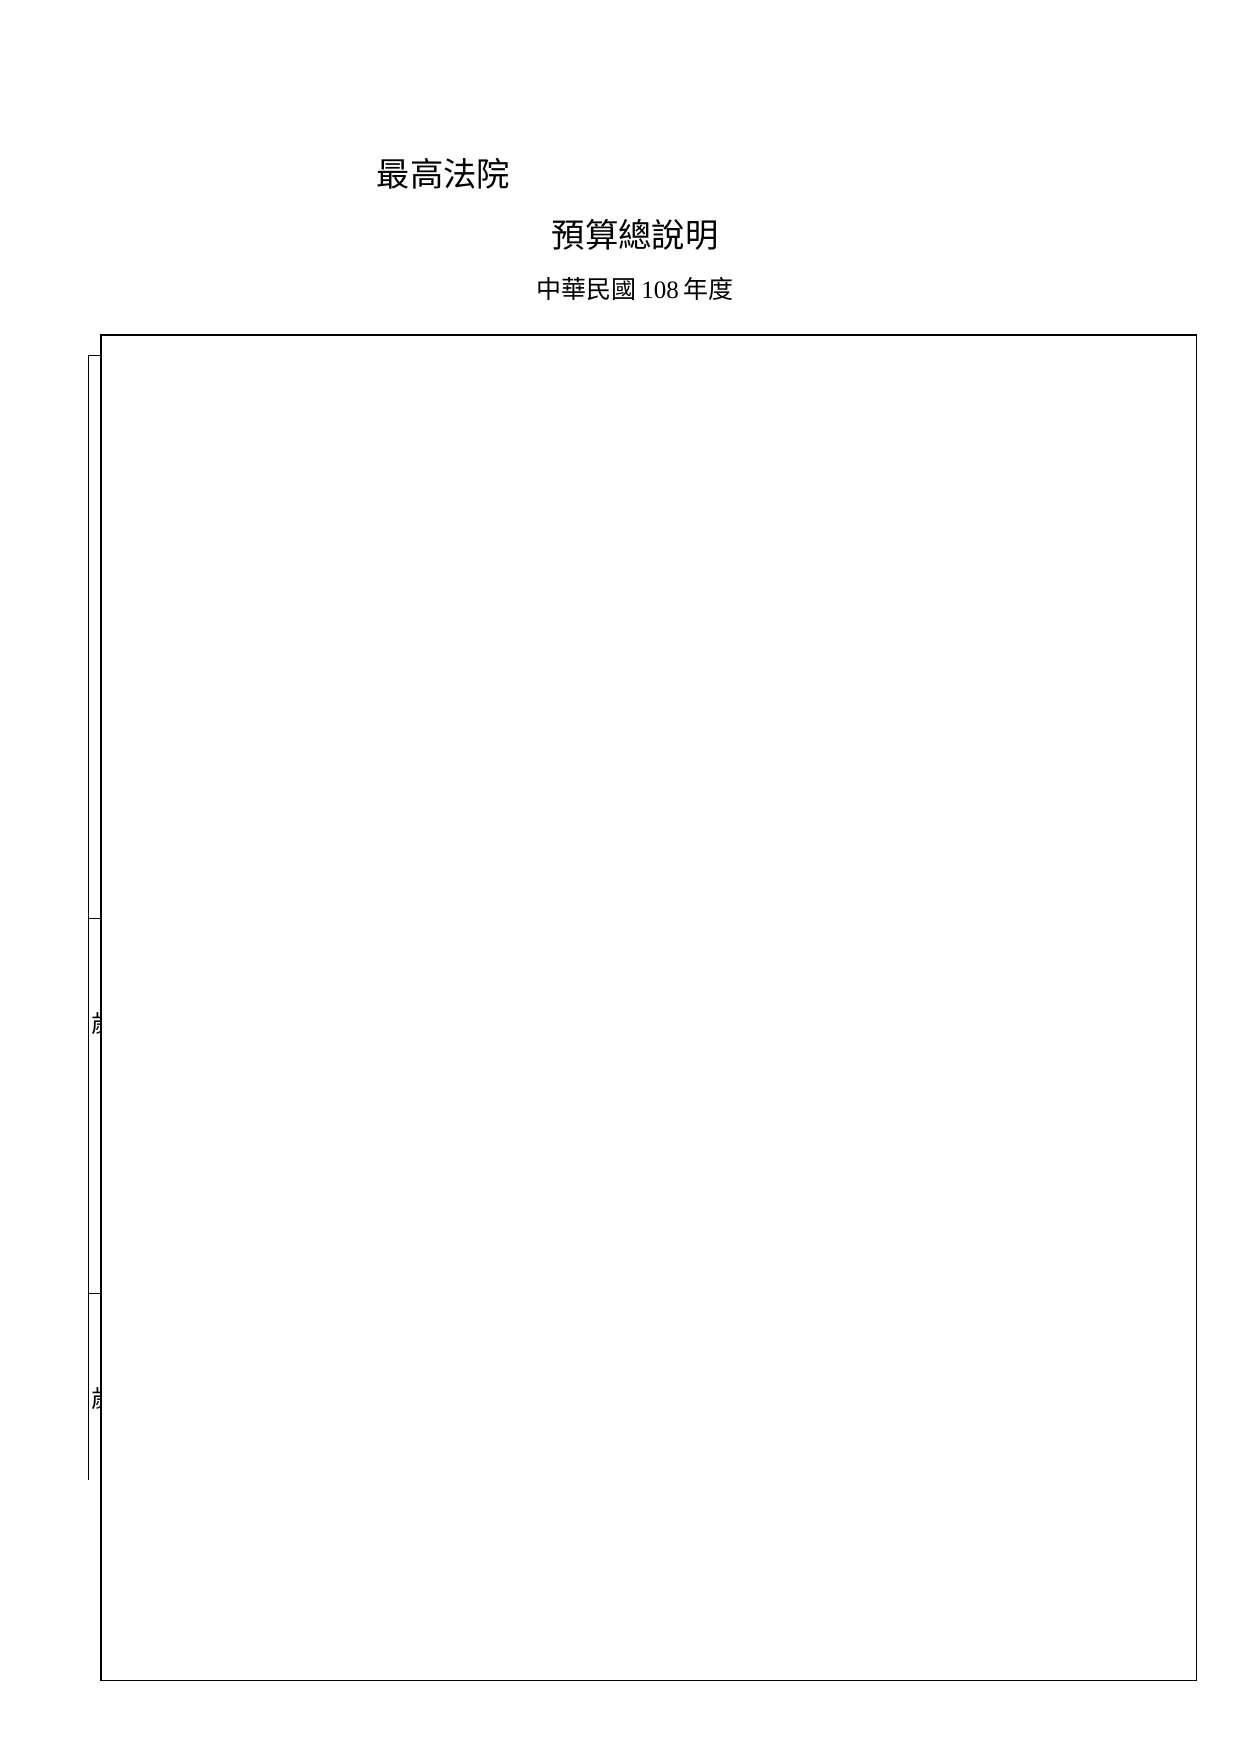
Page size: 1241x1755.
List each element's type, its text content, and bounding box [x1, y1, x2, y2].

table_cell 一般行政 [89, 1418, 100, 1480]
table_header 科目名稱 [89, 356, 100, 917]
table_cell 歲入部分： 規費收入 財產收入 其他收入 [89, 919, 100, 1292]
table_cell 歲出部分： [89, 1294, 100, 1417]
